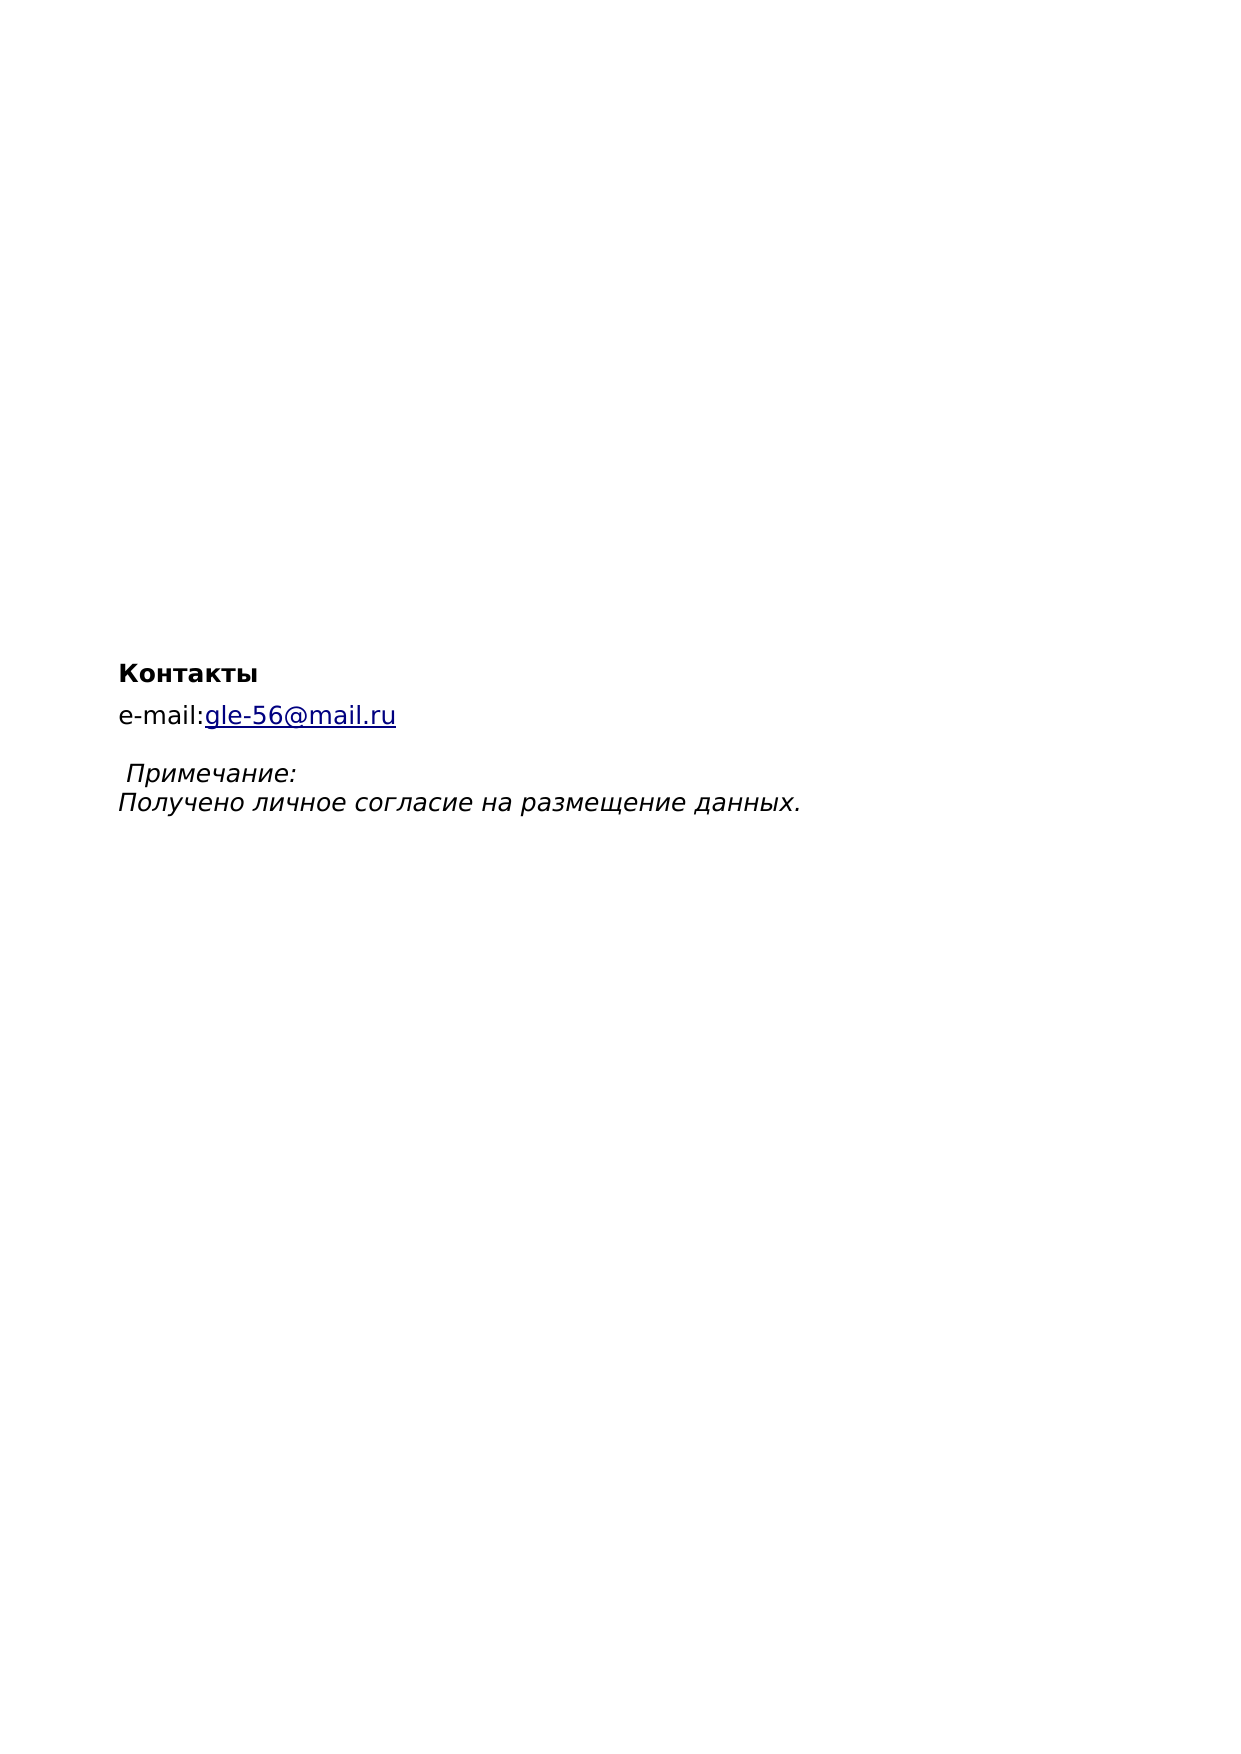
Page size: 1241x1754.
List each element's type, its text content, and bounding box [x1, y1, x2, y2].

text e-mail:gle-56@mail.ru Примечание: Получено личное согласие на размещение данных. [118, 701, 1122, 847]
subtitle Контакты [118, 659, 1122, 689]
